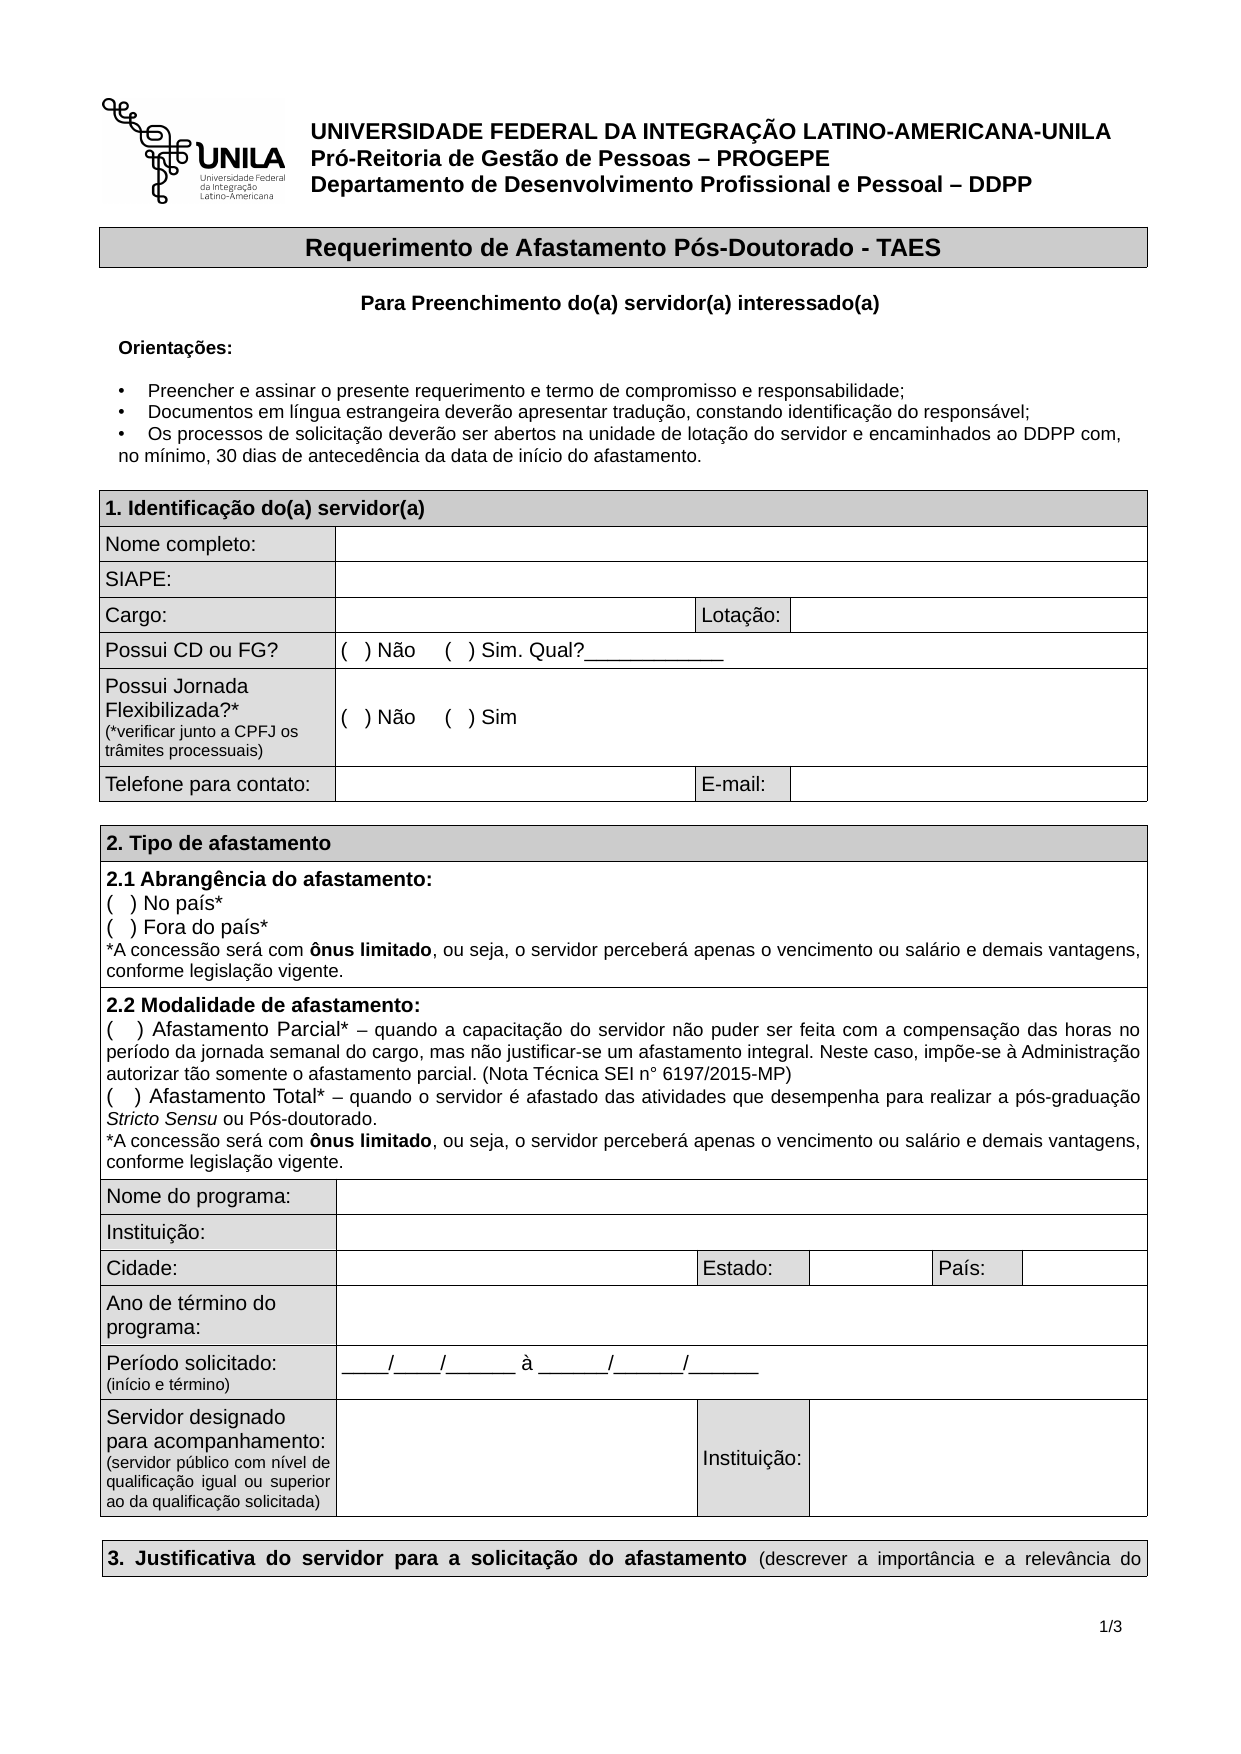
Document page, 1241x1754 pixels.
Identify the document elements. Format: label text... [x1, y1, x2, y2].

table_cell Cargo: [100, 598, 335, 632]
table_cell ( ) Não ( ) Sim. Qual?____________ [336, 633, 1147, 668]
table_cell [337, 1180, 1147, 1214]
table_cell Estado: [698, 1251, 809, 1285]
table_cell Possui Jornada Flexibilizada?* (*verificar junto a CPFJ os trâmites processuais) [100, 669, 335, 766]
table_cell Cidade: [101, 1251, 336, 1285]
table_cell [337, 1400, 697, 1516]
table_cell [810, 1400, 1147, 1516]
table_cell [791, 767, 1147, 801]
table_cell [336, 767, 695, 801]
table_cell País: [933, 1251, 1022, 1285]
table_cell [336, 527, 1147, 561]
table_cell Instituição: [101, 1215, 336, 1249]
table_cell [336, 598, 695, 632]
text Para Preenchimento do(a) servidor(a) interessado(a) [118, 291, 1122, 315]
table_cell Instituição: [698, 1400, 809, 1516]
table_cell [791, 598, 1147, 632]
table_cell Servidor designado para acompanhamento: (servidor público com nível de qualificação igual ou superior ao da qualificação solicitada) [101, 1400, 336, 1516]
table_cell Possui CD ou FG? [100, 633, 335, 668]
table_cell Lotação: [696, 598, 790, 632]
table_cell SIAPE: [100, 562, 335, 597]
table_cell 2.1 Abrangência do afastamento: ( ) No país* ( ) Fora do país* *A concessão será com ônus limitado, ou seja, o servidor perceberá apenas o vencimento ou salário e demais vantagens, conforme legislação vigente. [101, 862, 1147, 987]
list Documentos em língua estrangeira deverão apresentar tradução, constando identificação do responsável; [118, 401, 1122, 423]
table_cell Nome completo: [100, 527, 335, 561]
table_cell Telefone para contato: [100, 767, 335, 801]
table_cell Nome do programa: [101, 1180, 336, 1214]
table_header 1. Identificação do(a) servidor(a) [100, 491, 1147, 526]
table_cell [1023, 1251, 1147, 1285]
table_header 2. Tipo de afastamento [101, 826, 1147, 861]
table_cell [337, 1251, 697, 1285]
table_header Requerimento de Afastamento Pós-Doutorado - TAES [100, 228, 1147, 267]
table_cell [336, 562, 1147, 597]
list Os processos de solicitação deverão ser abertos na unidade de lotação do servidor e encaminhados ao DDPP com, no mínimo, 30 dias de antecedência da data de início do afastamento. [118, 423, 1122, 466]
table_cell [337, 1215, 1147, 1249]
table_cell ( ) Não ( ) Sim [336, 669, 1147, 766]
table_cell E-mail: [696, 767, 790, 801]
table_cell Ano de término do programa: [101, 1286, 336, 1344]
table_cell 2.2 Modalidade de afastamento: ( ) Afastamento Parcial* – quando a capacitação do servidor não puder ser feita com a compensação das horas no período da jornada semanal do cargo, mas não justificar-se um afastamento integral. Neste caso, impõe-se à Administração autorizar tão somente o afastamento parcial. (Nota Técnica SEI n° 6197/2015-MP) ( ) Afastamento Total* – quando o servidor é afastado das atividades que desempenha para realizar a pós-graduação Stricto Sensu ou Pós-doutorado. *A concessão será com ônus limitado, ou seja, o servidor perceberá apenas o vencimento ou salário e demais vantagens, conforme legislação vigente. [101, 988, 1147, 1178]
table_cell [810, 1251, 932, 1285]
table_cell ____/____/______ à ______/______/______ [337, 1346, 1147, 1399]
table_cell Período solicitado: (início e término) [101, 1346, 336, 1399]
list Preencher e assinar o presente requerimento e termo de compromisso e responsabilidade; [118, 380, 1122, 401]
table_cell [337, 1286, 1147, 1344]
table_header 3. Justificativa do servidor para a solicitação do afastamento (descrever a importância e a relevância do [103, 1541, 1147, 1576]
text Orientações: [118, 337, 1122, 358]
picture [102, 98, 285, 204]
